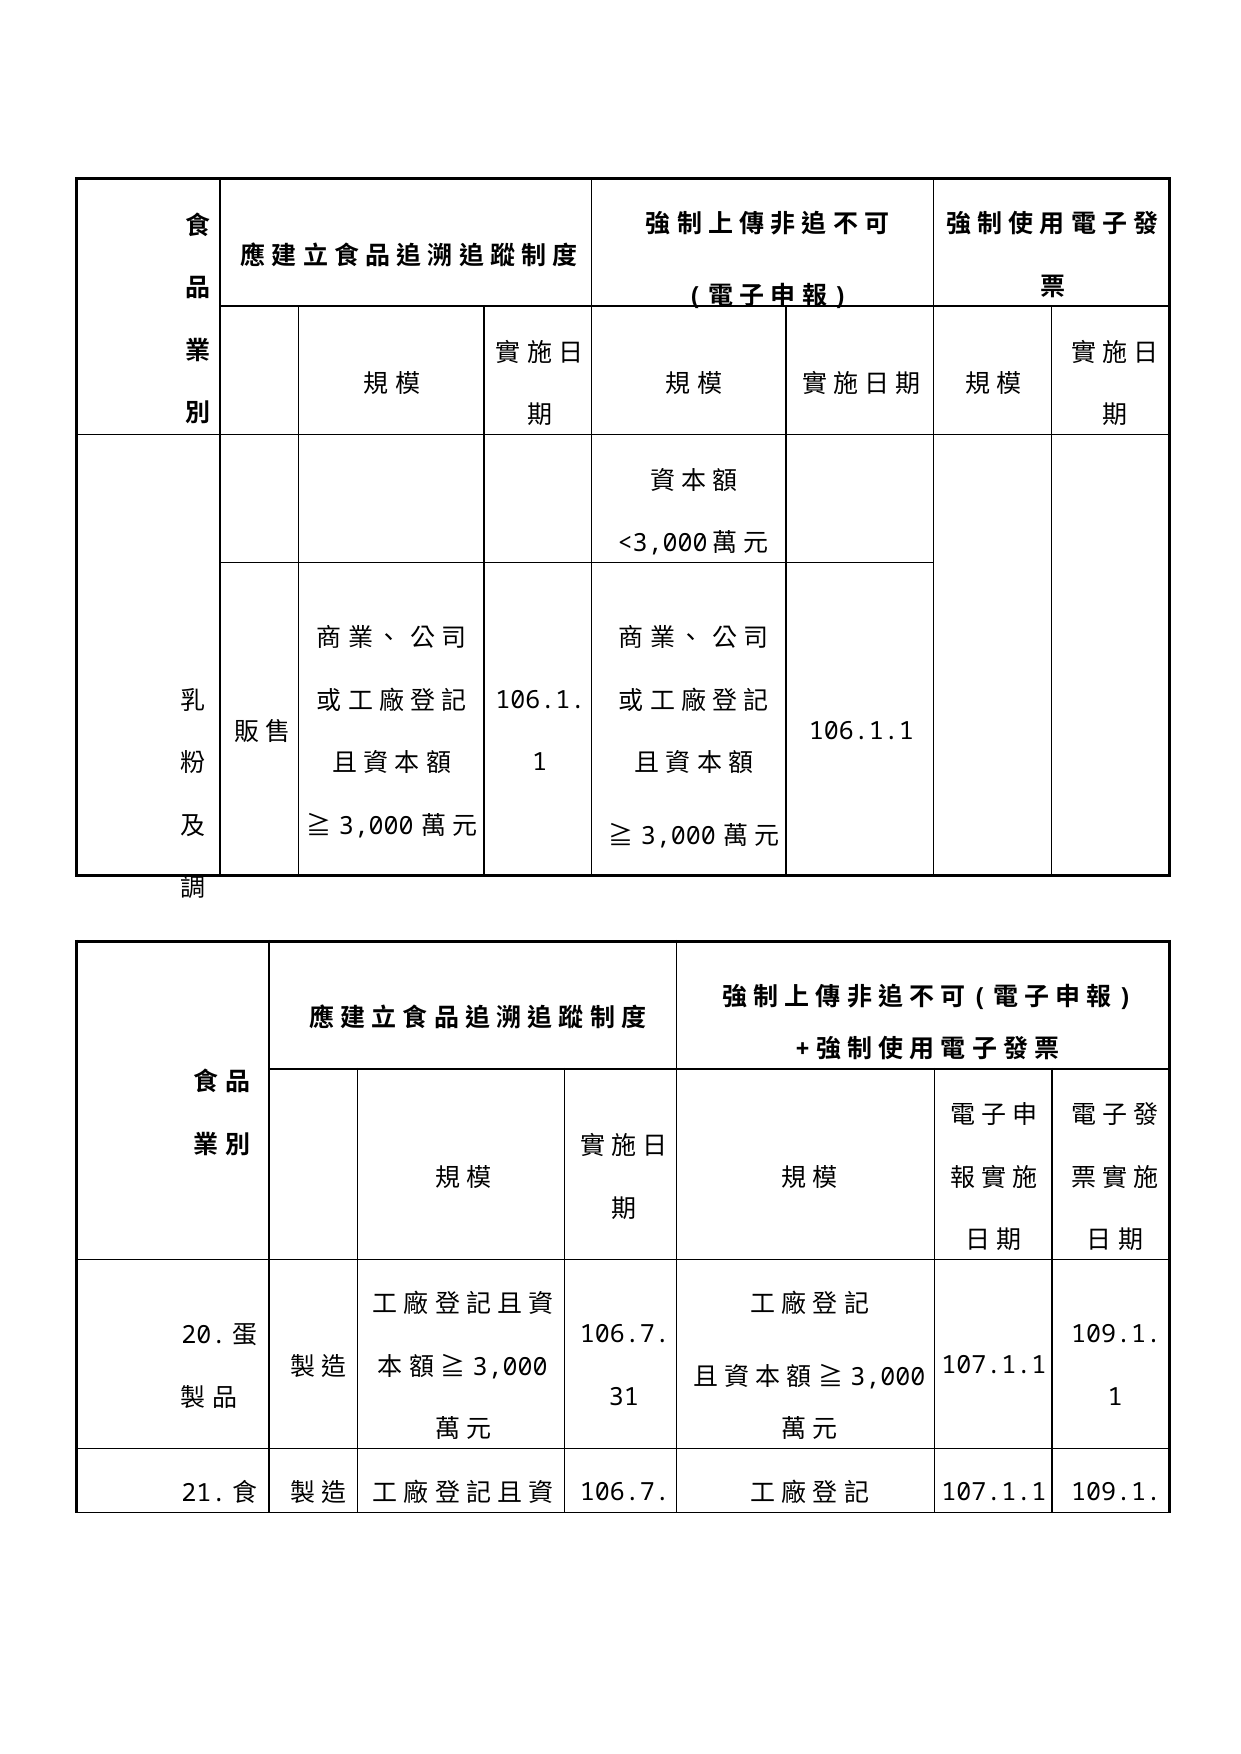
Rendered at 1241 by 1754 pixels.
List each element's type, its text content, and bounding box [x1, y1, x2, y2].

table_cell [787, 435, 933, 562]
table_cell 製造 [270, 1449, 357, 1512]
table_cell 規模 [299, 307, 483, 433]
table_cell 商業、公司或工廠登記且資本額≧3,000萬元 [299, 563, 483, 874]
table_cell 規模 [592, 307, 785, 433]
table_cell 實施日期 [1052, 307, 1168, 433]
table_cell 107.1.1 [935, 1449, 1051, 1512]
table_cell [1052, 435, 1168, 874]
table_cell 20.蛋製品 [78, 1260, 268, 1447]
table_cell [270, 1070, 357, 1258]
table_cell 工廠登記且資本額≧3,000萬元 [358, 1260, 564, 1447]
table_cell 107.1.1 [935, 1260, 1051, 1447]
table_cell 實施日期 [787, 307, 933, 433]
table_cell 實施日期 [485, 307, 591, 433]
table_cell 109.1.1 [1053, 1260, 1168, 1447]
table_cell 工廠登記 [677, 1449, 934, 1512]
table_header 應建立食品追溯追蹤制度 [221, 180, 591, 305]
table_cell [299, 435, 483, 562]
table_cell 106.1.1 [485, 563, 591, 874]
table_header 強制上傳非追不可(電子申報) +強制使用電子發票 [677, 943, 1168, 1068]
table_cell 電子申報實施日期 [935, 1070, 1051, 1258]
table_header 應建立食品追溯追蹤制度 [270, 943, 676, 1068]
table_cell 商業、公司或工廠登記且資本額≧3,000萬元 [592, 563, 785, 874]
table_cell 電子發票實施日期 [1053, 1070, 1168, 1258]
table_header 強制使用電子發票 [934, 180, 1168, 305]
table_cell 規模 [358, 1070, 564, 1258]
table_cell 工廠登記且資 [358, 1449, 564, 1512]
table_cell 資本額<3,000萬元 [592, 435, 785, 562]
table_cell 106.7. [565, 1449, 676, 1512]
table_cell 製造 [270, 1260, 357, 1447]
table_header 強制上傳非追不可 (電子申報) [592, 180, 933, 305]
table_cell 21.食 [78, 1449, 268, 1512]
table_cell 106.1.1 [787, 563, 933, 874]
table_header 食品業別 [78, 943, 268, 1258]
table_header 食品業別 [78, 180, 219, 433]
table_cell 19.市售包裝 乳粉及調 製乳粉 [78, 435, 219, 874]
table_cell 實施日期 [565, 1070, 676, 1258]
table_cell 販售 [221, 563, 298, 874]
table_cell [221, 435, 298, 562]
table_cell [485, 435, 591, 562]
table_cell 規模 [934, 307, 1051, 433]
table_cell [221, 307, 298, 433]
table_cell 106.7.31 [565, 1260, 676, 1447]
table_cell 規模 [677, 1070, 934, 1258]
table_cell [934, 435, 1051, 874]
table_cell 109.1. [1053, 1449, 1168, 1512]
table_cell 工廠登記 且資本額≧3,000萬元 [677, 1260, 934, 1447]
